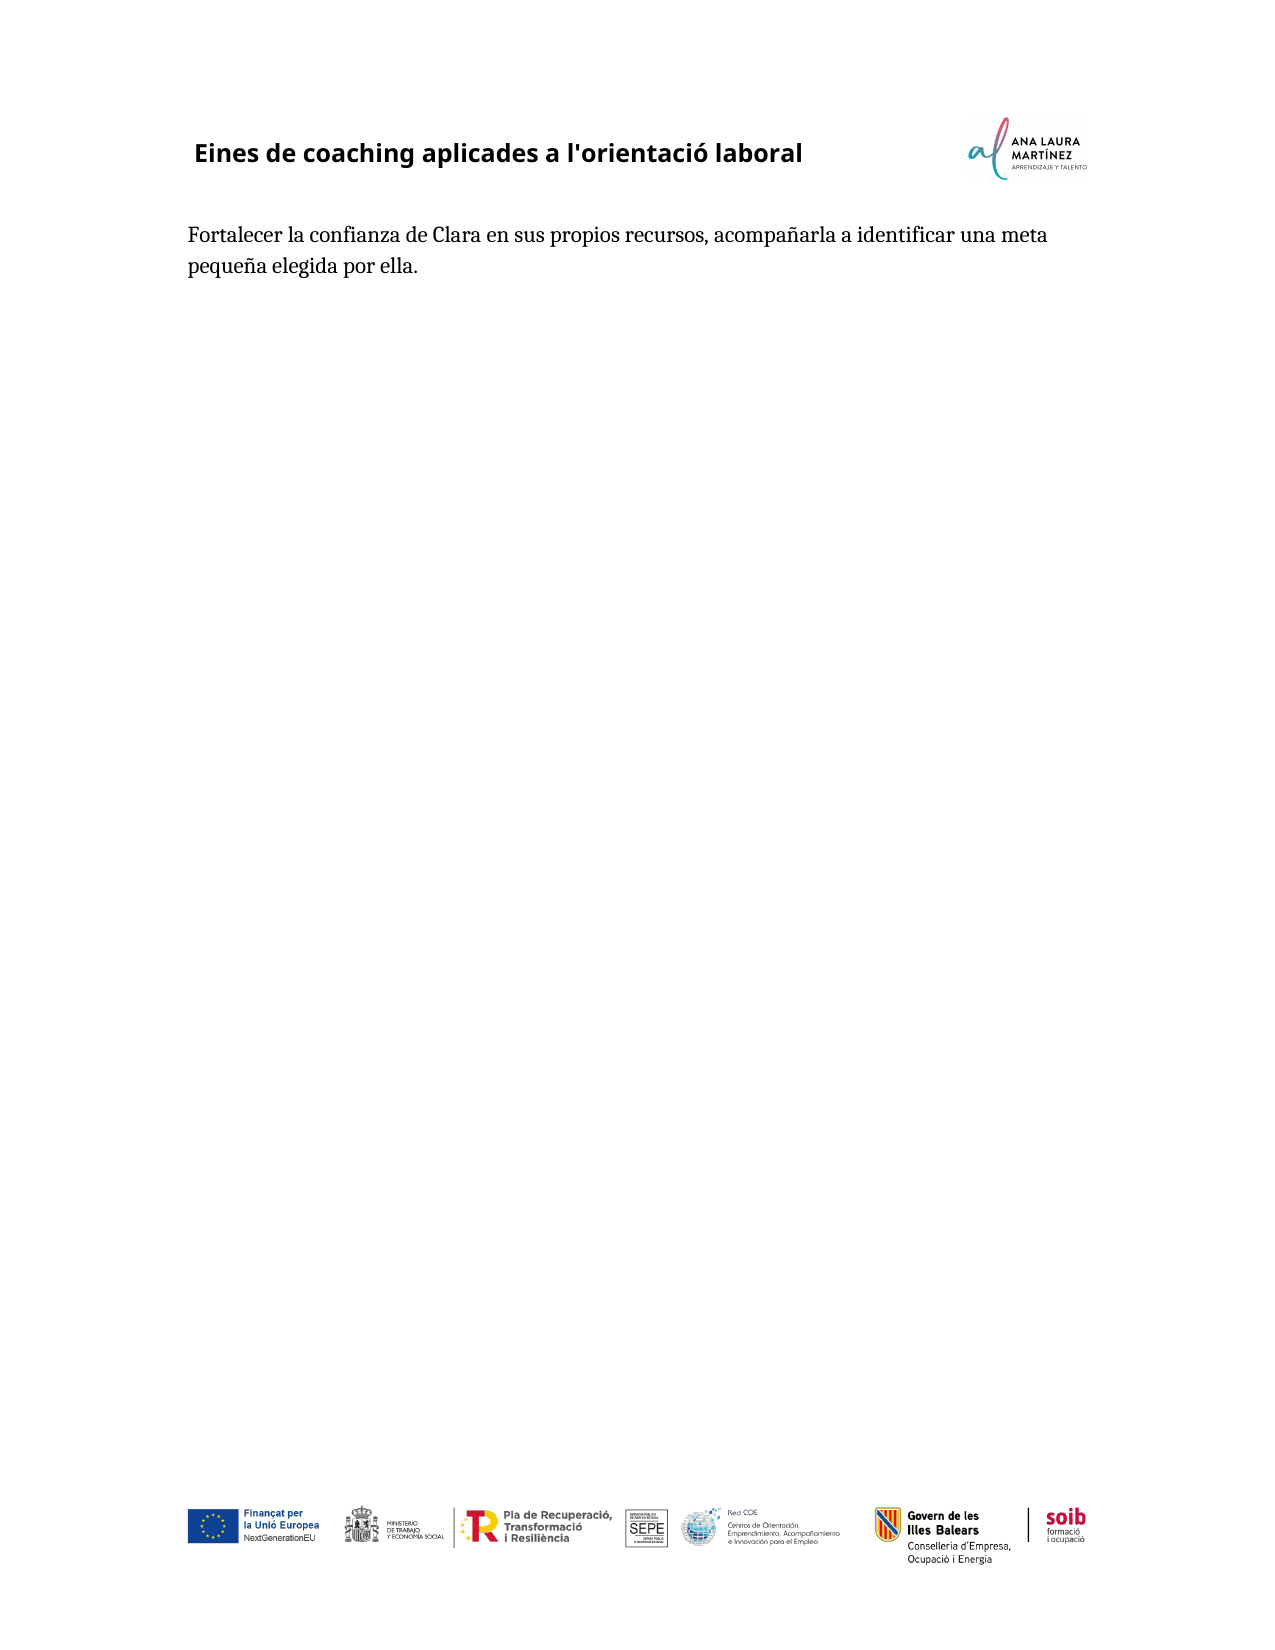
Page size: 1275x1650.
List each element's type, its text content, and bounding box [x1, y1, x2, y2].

picture [187, 1496, 1088, 1575]
picture [966, 116, 1089, 182]
text Fortalecer la confianza de Clara en sus propios recursos, acompañarla a identificar una meta pequeña elegida por ella. [187, 222, 1087, 279]
